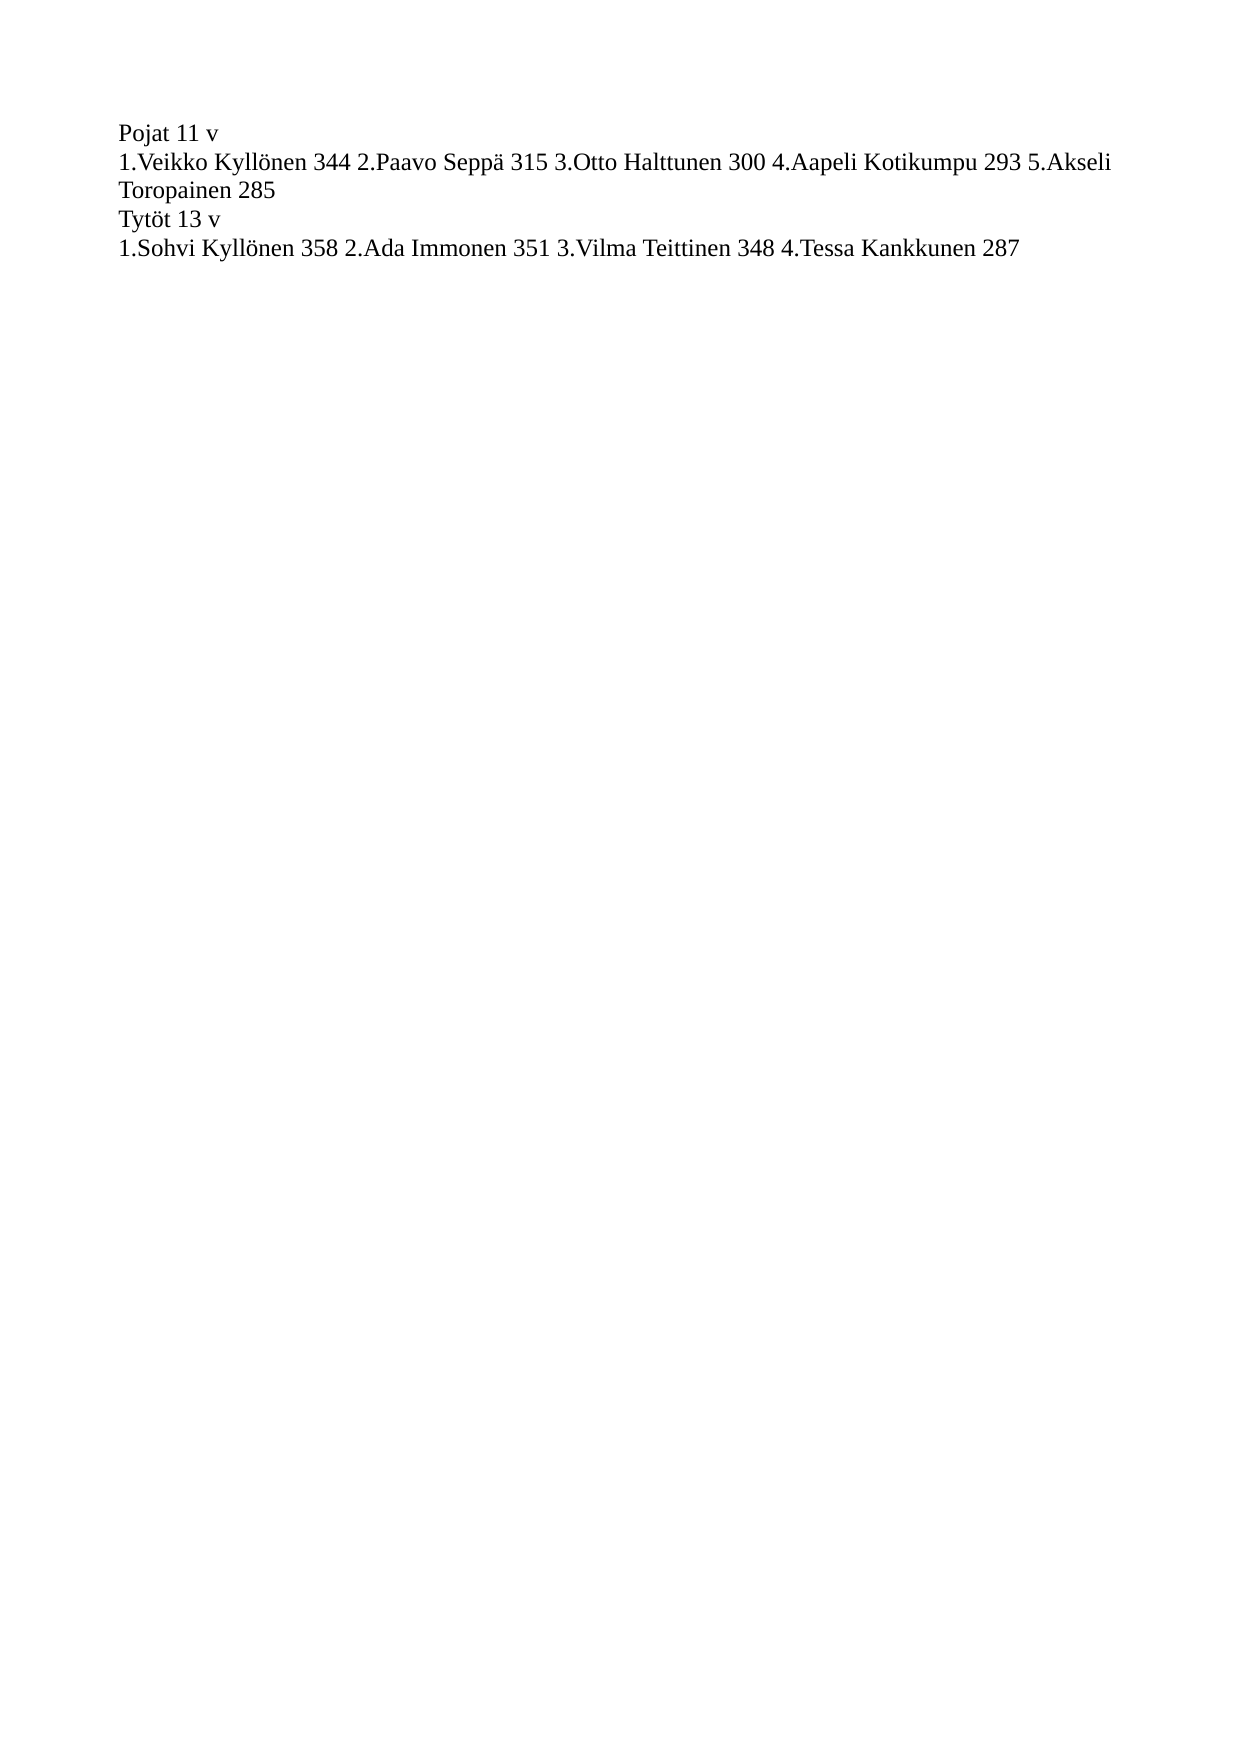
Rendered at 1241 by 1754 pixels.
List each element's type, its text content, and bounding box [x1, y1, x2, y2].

text Tytöt 13 v [118, 204, 1122, 233]
text 1.Veikko Kyllönen 344 2.Paavo Seppä 315 3.Otto Halttunen 300 4.Aapeli Kotikumpu 293 5.Akseli Toropainen 285 [118, 147, 1122, 204]
text Pojat 11 v [118, 118, 1122, 147]
text 1.Sohvi Kyllönen 358 2.Ada Immonen 351 3.Vilma Teittinen 348 4.Tessa Kankkunen 287 [118, 233, 1122, 262]
